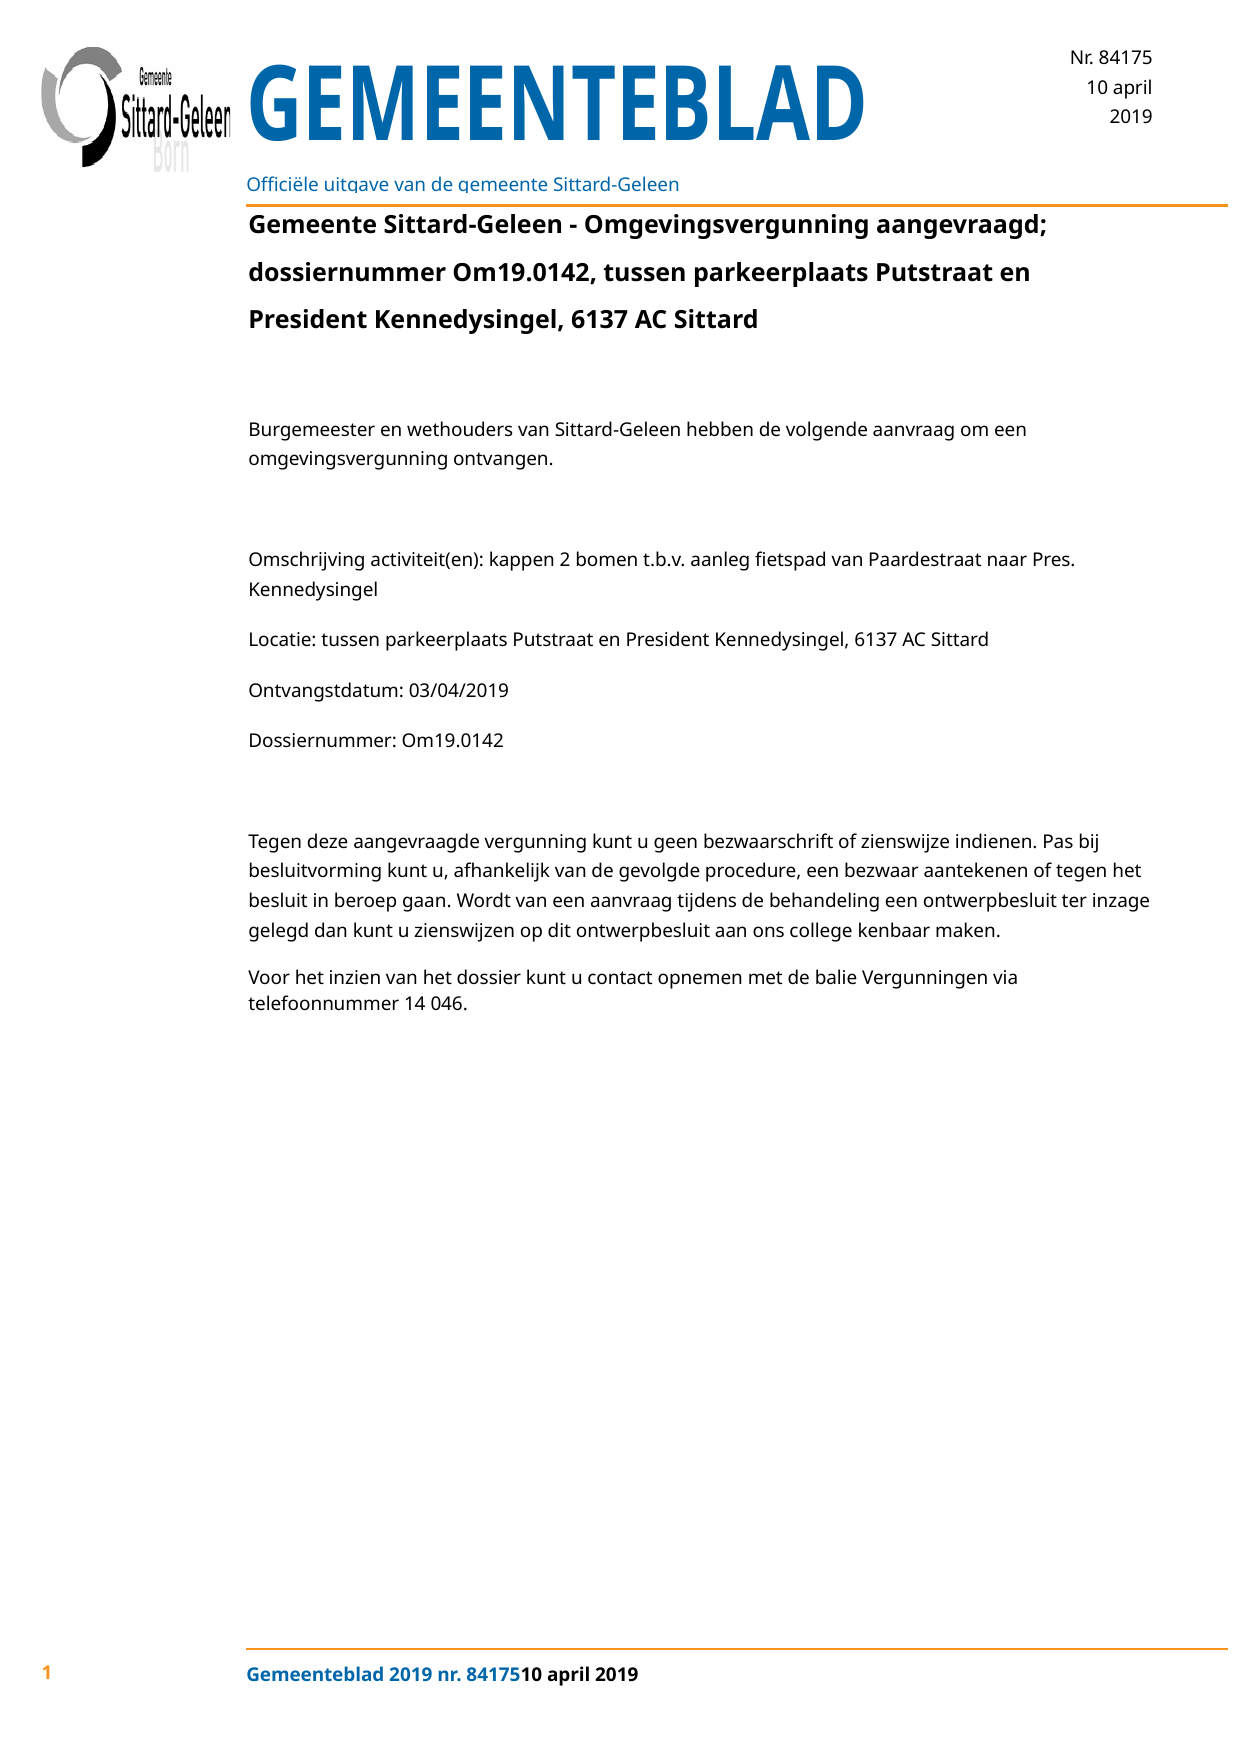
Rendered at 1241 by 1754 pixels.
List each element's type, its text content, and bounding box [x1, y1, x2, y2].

text Voor het inzien van het dossier kunt u contact opnemen met de balie Vergunningen via telefoonnummer 14 046. [248, 964, 1152, 1016]
text Burgemeester en wethouders van Sittard-Geleen hebben de volgende aanvraag om een omgevingsvergunning ontvangen. [248, 416, 1152, 471]
picture [41, 47, 231, 172]
text Locatie: tussen parkeerplaats Putstraat en President Kennedysingel, 6137 AC Sittard [248, 626, 1152, 652]
text Ontvangstdatum: 03/04/2019 [248, 677, 1152, 702]
text Tegen deze aangevraagde vergunning kunt u geen bezwaarschrift of zienswijze indienen. Pas bij besluitvorming kunt u, afhankelijk van de gevolgde procedure, een bezwaar aantekenen of tegen het besluit in beroep gaan. Wordt van een aanvraag tijdens de behandeling een ontwerpbesluit ter inzage gelegd dan kunt u zienswijzen op dit ontwerpbesluit aan ons college kenbaar maken. [248, 828, 1152, 942]
text Omschrijving activiteit(en): kappen 2 bomen t.b.v. aanleg fietspad van Paardestraat naar Pres. Kennedysingel [248, 546, 1152, 602]
text Dossiernummer: Om19.0142 [248, 727, 1152, 753]
text Gemeente Sittard-Geleen - Omgevingsvergunning aangevraagd; dossiernummer Om19.0142, tussen parkeerplaats Putstraat en President Kennedysingel, 6137 AC Sittard [248, 207, 1152, 336]
